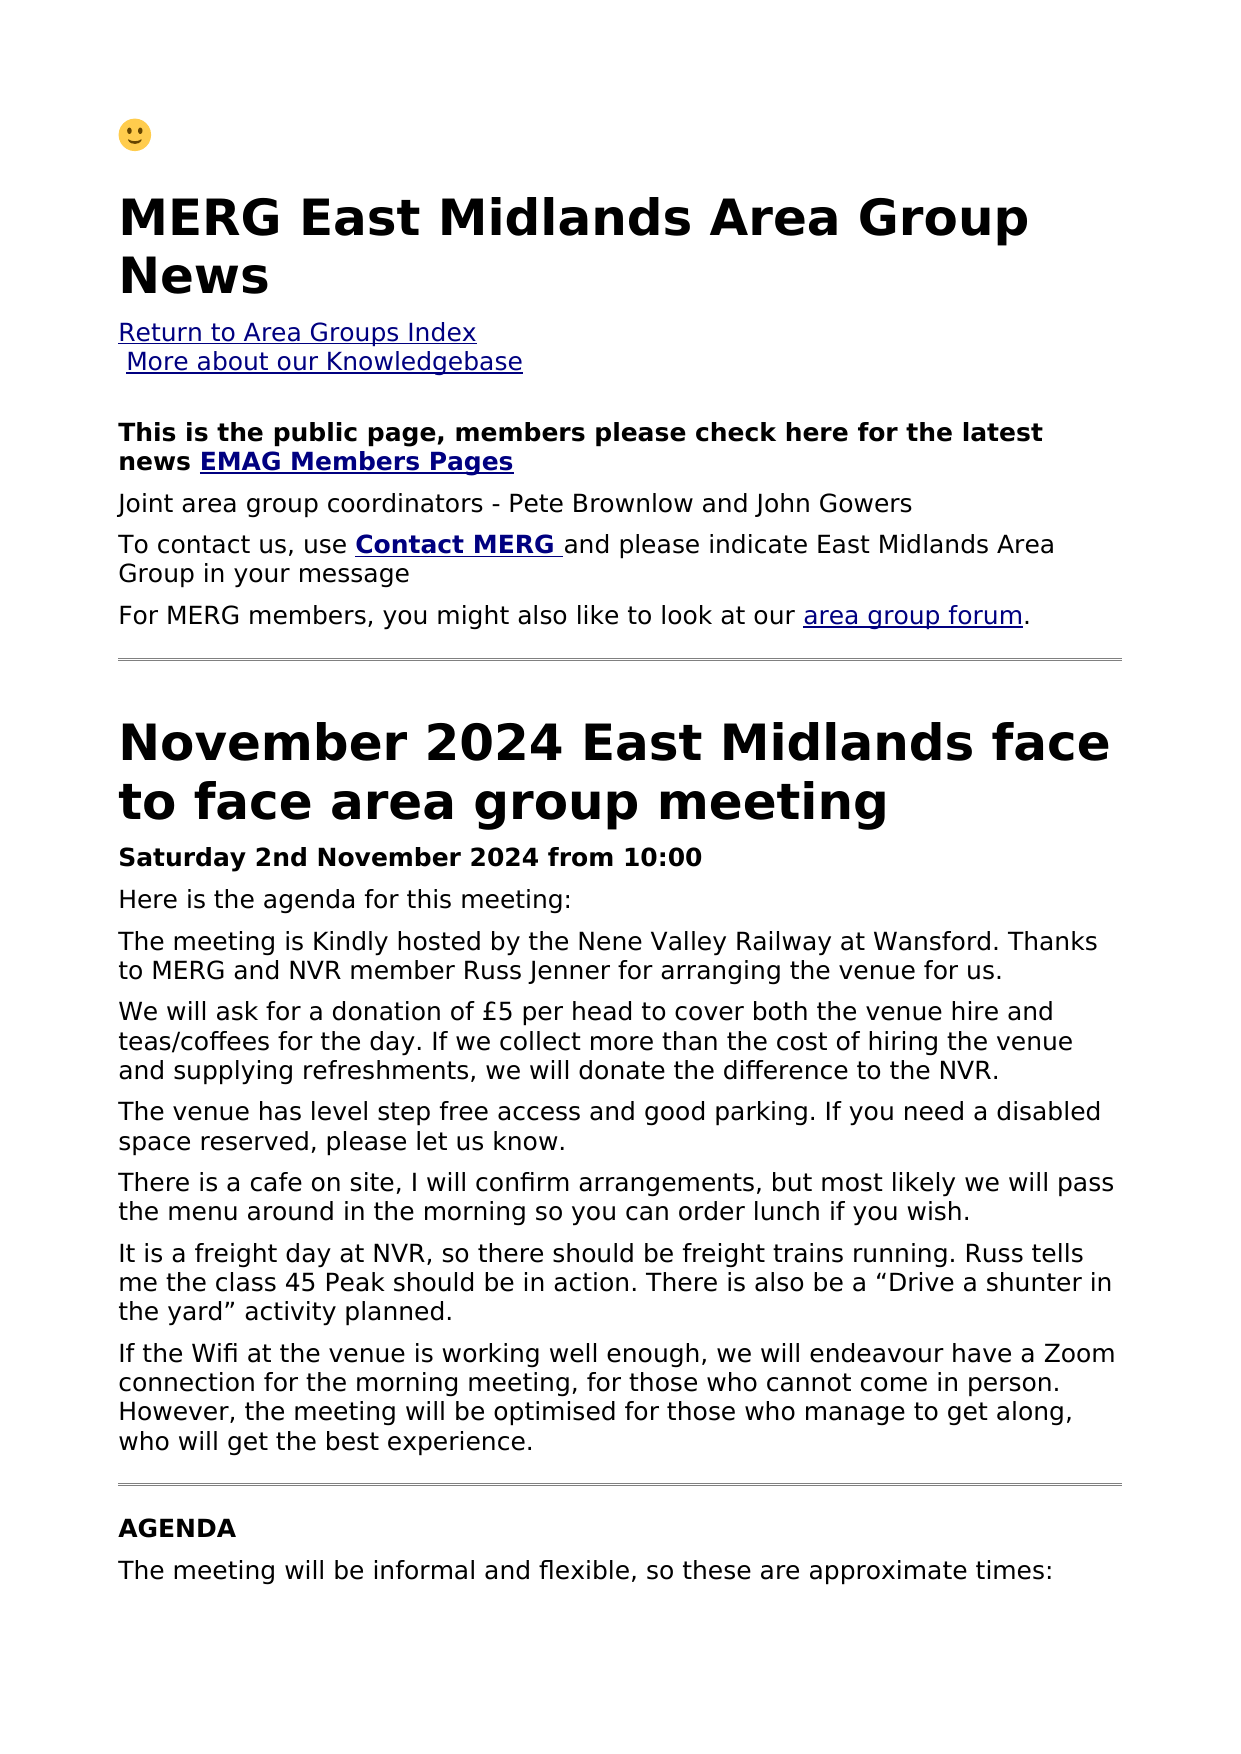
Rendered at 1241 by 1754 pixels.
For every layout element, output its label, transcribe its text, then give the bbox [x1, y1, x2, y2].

text This is the public page, members please check here for the latest news EMAG Members Pages [118, 418, 1122, 476]
text We will ask for a donation of £5 per head to cover both the venue hire and teas/coffees for the day. If we collect more than the cost of hiring the venue and supplying refreshments, we will donate the difference to the NVR. [118, 997, 1122, 1085]
text Joint area group coordinators - Pete Brownlow and John Gowers [118, 489, 1122, 518]
text If the Wifi at the venue is working well enough, we will endeavour have a Zoom connection for the morning meeting, for those who cannot come in person. However, the meeting will be optimised for those who manage to get along, who will get the best experience. [118, 1339, 1122, 1456]
subtitle MERG East Midlands Area Group News [118, 189, 1122, 306]
text For MERG members, you might also like to look at our area group forum. [118, 601, 1122, 631]
text There is a cafe on site, I will confirm arrangements, but most likely we will pass the menu around in the morning so you can order lunch if you wish. [118, 1168, 1122, 1227]
text The meeting will be informal and flexible, so these are approximate times: [118, 1556, 1122, 1586]
text Return to Area Groups Index More about our Knowledgebase [118, 318, 1122, 406]
text The venue has level step free access and good parking. If you need a disabled space reserved, please let us know. [118, 1097, 1122, 1156]
text It is a freight day at NVR, so there should be freight trains running. Russ tells me the class 45 Peak should be in action. There is also be a “Drive a shunter in the yard” activity planned. [118, 1239, 1122, 1327]
text Here is the agenda for this meeting: [118, 885, 1122, 914]
subtitle November 2024 East Midlands face to face area group meeting [118, 714, 1122, 831]
text The meeting is Kindly hosted by the Nene Valley Railway at Wansford. Thanks to MERG and NVR member Russ Jenner for arranging the venue for us. [118, 927, 1122, 985]
text AGENDA [118, 1515, 1122, 1544]
text To contact us, use Contact MERG and please indicate East Midlands Area Group in your message [118, 531, 1122, 589]
text Saturday 2nd November 2024 from 10:00 [118, 843, 1122, 872]
